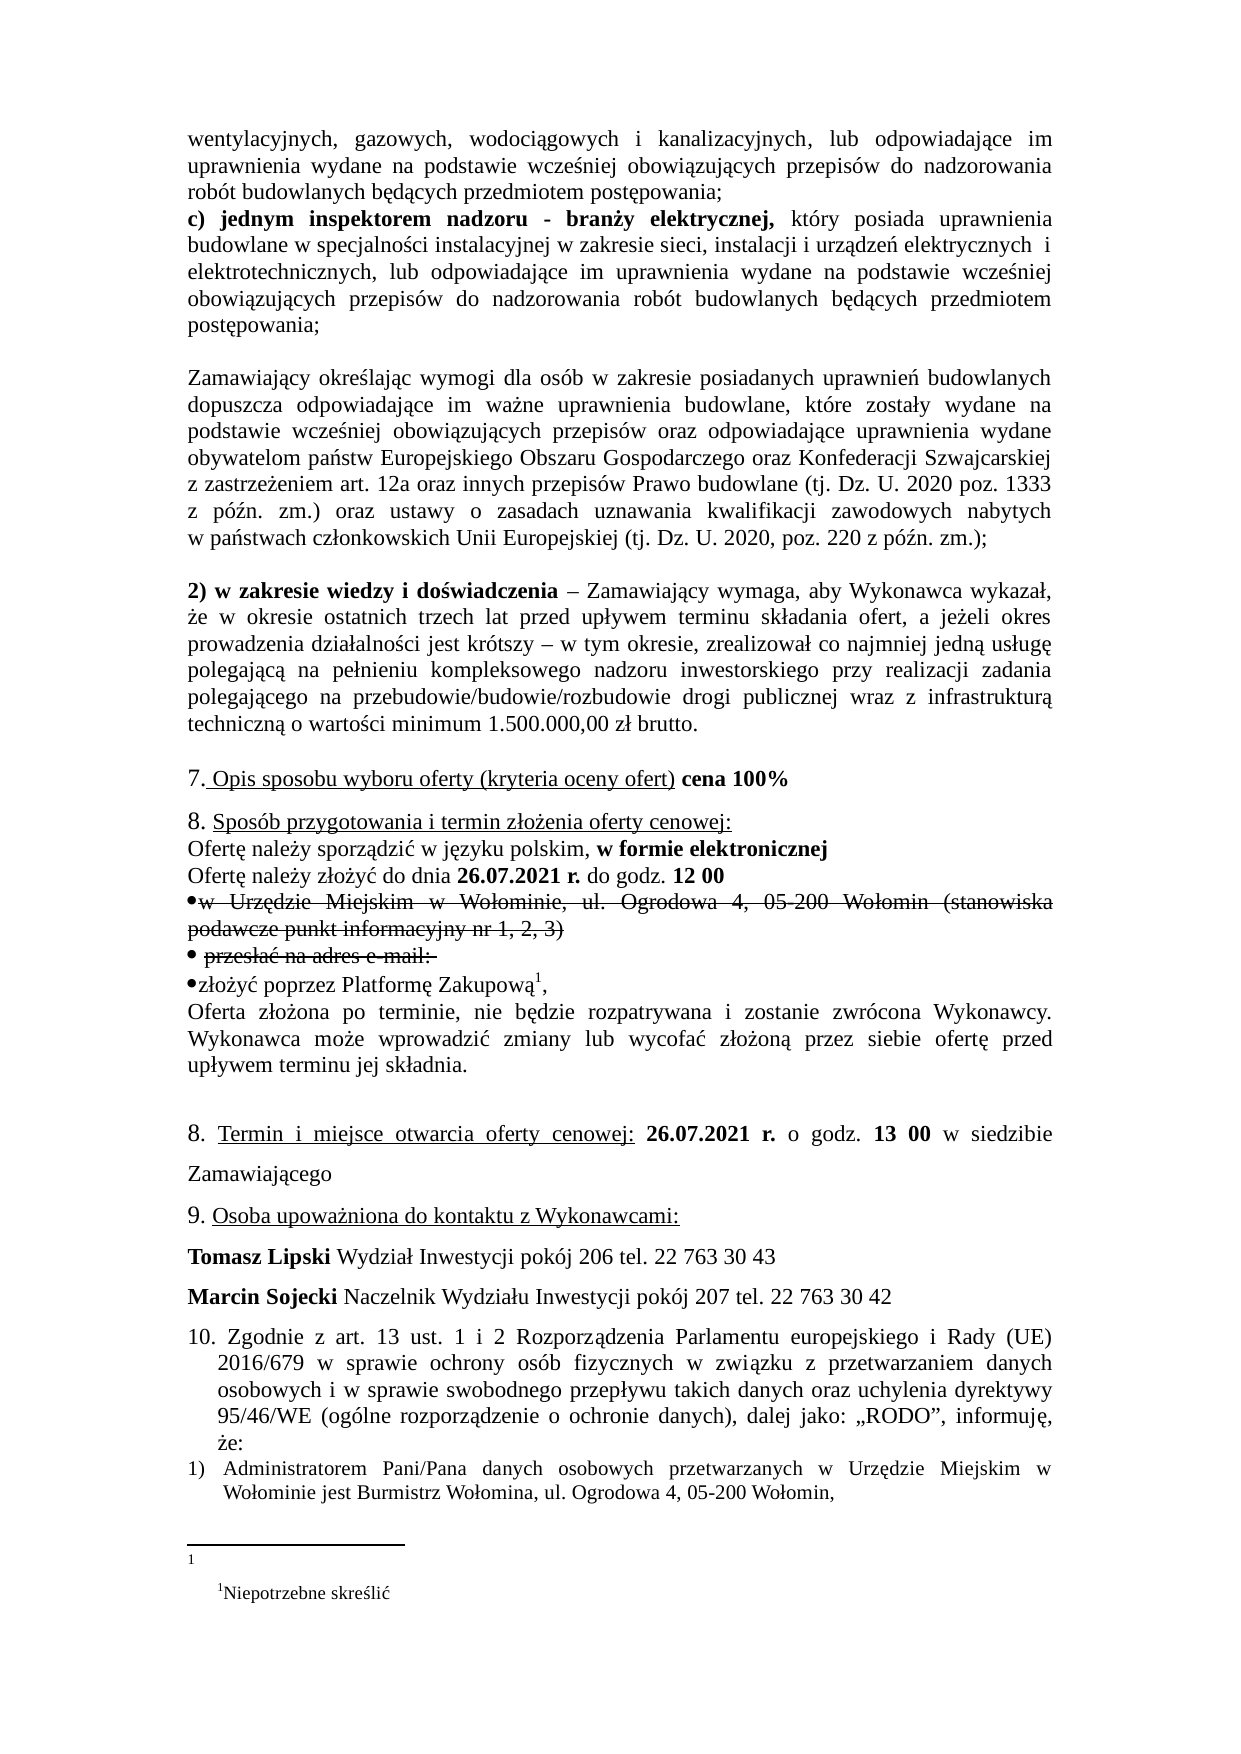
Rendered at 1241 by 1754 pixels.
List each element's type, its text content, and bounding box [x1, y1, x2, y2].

list Administratorem Pani/Pana danych osobowych przetwarzanych w Urzędzie Miejskim w Wołominie jest Burmistrz Wołomina, ul. Ogrodowa 4, 05-200 Wołomin, [187, 1456, 1053, 1504]
list . Osoba upoważniona do kontaktu z Wykonawcami: [187, 1199, 1053, 1229]
list . Termin i miejsce otwarcia oferty cenowej: 26.07.2021 r. o godz. 13 00 w siedzibie Zamawiającego [187, 1117, 1053, 1186]
list złożyć poprzez Platformę Zakupową, [187, 969, 1053, 998]
list Marcin Sojecki Naczelnik Wydziału Inwestycji pokój 207 tel. 22 763 30 42 [187, 1283, 1053, 1309]
list Sposób przygotowania i termin złożenia oferty cenowej: [187, 806, 1053, 835]
list 1Niepotrzebne skreślić [187, 1580, 1053, 1604]
list wentylacyjnych, gazowych, wodociągowych i kanalizacyjnych, lub odpowiadające im uprawnienia wydane na podstawie wcześniej obowiązujących przepisów do nadzorowania robót budowlanych będących przedmiotem postępowania; [187, 125, 1053, 205]
list przesłać na adres e-mail: [187, 942, 1053, 969]
list w Urzędzie Miejskim w Wołominie, ul. Ogrodowa 4, 05-200 Wołomin (stanowiska podawcze punkt informacyjny nr 1, 2, 3) [187, 888, 1053, 942]
list Tomasz Lipski Wydział Inwestycji pokój 206 tel. 22 763 30 43 [187, 1243, 1053, 1270]
text Oferta złożona po terminie, nie będzie rozpatrywana i zostanie zwrócona Wykonawcy. Wykonawca może wprowadzić zmiany lub wycofać złożoną przez siebie ofertę przed upływem terminu jej składnia. [187, 998, 1053, 1078]
list Opis sposobu wyboru oferty (kryteria oceny ofert) cena 100% [187, 762, 1053, 792]
text 10. Zgodnie z art. 13 ust. 1 i 2 Rozporządzenia Parlamentu europejskiego i Rady (UE) 2016/679 w sprawie ochrony osób fizycznych w związku z przetwarzaniem danych osobowych i w sprawie swobodnego przepływu takich danych oraz uchylenia dyrektywy 95/46/WE (ogólne rozporządzenie o ochronie danych), dalej jako: „RODO”, informuję, że: [187, 1323, 1053, 1456]
list Zamawiający określając wymogi dla osób w zakresie posiadanych uprawnień budowlanych dopuszcza odpowiadające im ważne uprawnienia budowlane, które zostały wydane na podstawie wcześniej obowiązujących przepisów oraz odpowiadające uprawnienia wydane obywatelom państw Europejskiego Obszaru Gospodarczego oraz Konfederacji Szwajcarskiej z zastrzeżeniem art. 12a oraz innych przepisów Prawo budowlane (tj. Dz. U. 2020 poz. 1333 z późn. zm.) oraz ustawy o zasadach uznawania kwalifikacji zawodowych nabytych w państwach członkowskich Unii Europejskiej (tj. Dz. U. 2020, poz. 220 z późn. zm.); [187, 364, 1053, 550]
text Ofertę należy złożyć do dnia 26.07.2021 r. do godz. 12 00 [187, 862, 1053, 888]
list c) jednym inspektorem nadzoru - branży elektrycznej, który posiada uprawnienia budowlane w specjalności instalacyjnej w zakresie sieci, instalacji i urządzeń elektrycznych i elektrotechnicznych, lub odpowiadające im uprawnienia wydane na podstawie wcześniej obowiązujących przepisów do nadzorowania robót budowlanych będących przedmiotem postępowania; [187, 205, 1053, 337]
list 2) w zakresie wiedzy i doświadczenia – Zamawiający wymaga, aby Wykonawca wykazał, że w okresie ostatnich trzech lat przed upływem terminu składania ofert, a jeżeli okres prowadzenia działalności jest krótszy – w tym okresie, zrealizował co najmniej jedną usługę polegającą na pełnieniu kompleksowego nadzoru inwestorskiego przy realizacji zadania polegającego na przebudowie/budowie/rozbudowie drogi publicznej wraz z infrastrukturą techniczną o wartości minimum 1.500.000,00 zł brutto. [187, 577, 1053, 736]
text Ofertę należy sporządzić w języku polskim, w formie elektronicznej [187, 835, 1053, 862]
